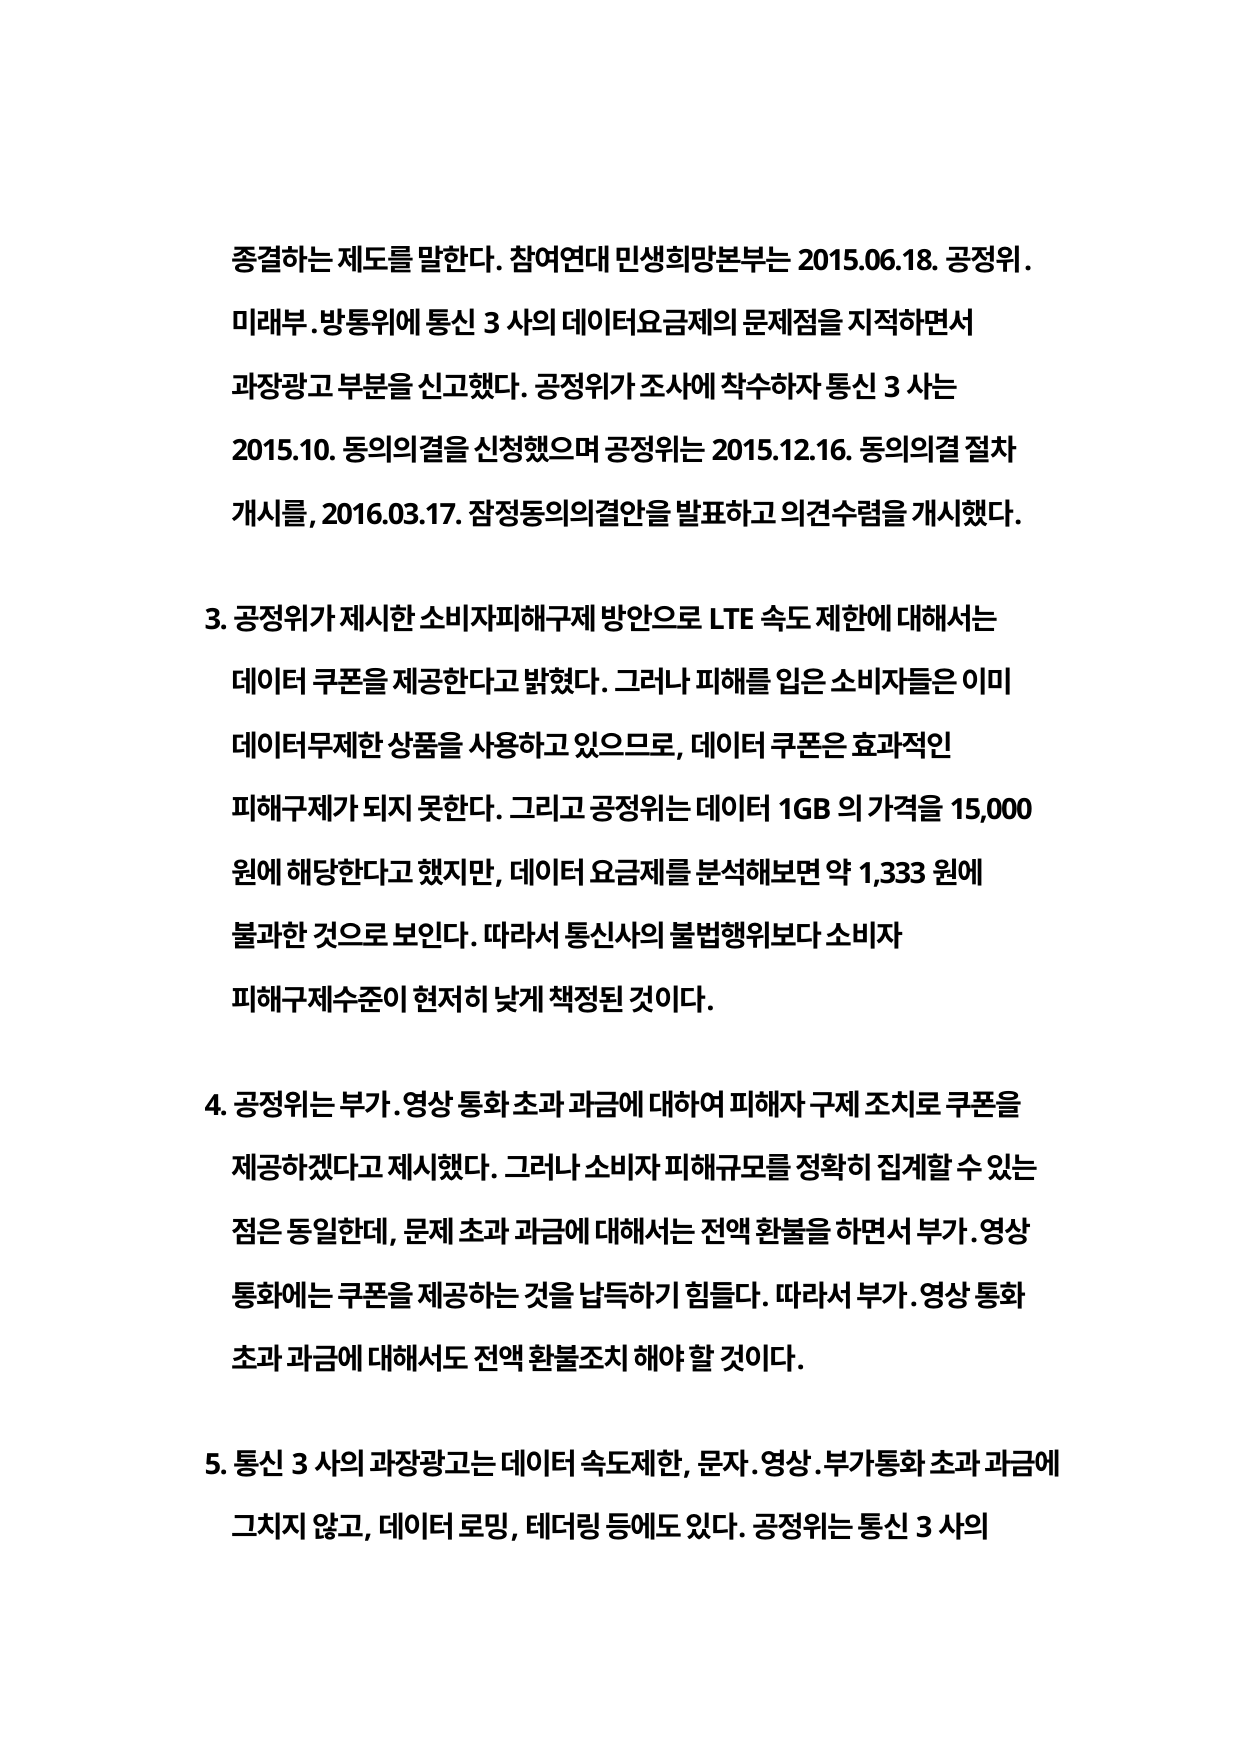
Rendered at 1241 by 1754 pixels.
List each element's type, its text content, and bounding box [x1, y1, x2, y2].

text 4. 공정위는 부가․영상 통화 초과 과금에 대하여 피해자 구제 조치로 쿠폰을 제공하겠다고 제시했다. 그러나 소비자 피해규모를 정확히 집계할 수 있는 점은 동일한데, 문제 초과 과금에 대해서는 전액 환불을 하면서 부가․영상 통화에는 쿠폰을 제공하는 것을 납득하기 힘들다. 따라서 부가․영상 통화 초과 과금에 대해서도 전액 환불조치 해야 할 것이다. [204, 1081, 1063, 1378]
text 5. 통신3사의 과장광고는 데이터 속도제한, 문자․영상․부가통화 초과 과금에 그치지 않고, 데이터 로밍, 테더링 등에도 있다. 공정위는 통신3사의 [204, 1441, 1063, 1546]
text 종결하는 제도를 말한다. 참여연대 민생희망본부는 2015.06.18. 공정위․미래부․방통위에 통신3사의 데이터요금제의 문제점을 지적하면서 과장광고 부분을 신고했다. 공정위가 조사에 착수하자 통신3사는 2015.10. 동의의결을 신청했으며 공정위는 2015.12.16. 동의의결 절차 개시를, 2016.03.17. 잠정동의의결안을 발표하고 의견수렴을 개시했다. [204, 236, 1063, 533]
text 3. 공정위가 제시한 소비자피해구제 방안으로 LTE 속도 제한에 대해서는 데이터 쿠폰을 제공한다고 밝혔다. 그러나 피해를 입은 소비자들은 이미 데이터무제한 상품을 사용하고 있으므로, 데이터 쿠폰은 효과적인 피해구제가 되지 못한다. 그리고 공정위는 데이터 1GB의 가격을 15,000원에 해당한다고 했지만, 데이터 요금제를 분석해보면 약 1,333원에 불과한 것으로 보인다. 따라서 통신사의 불법행위보다 소비자 피해구제수준이 현저히 낮게 책정된 것이다. [204, 595, 1063, 1019]
